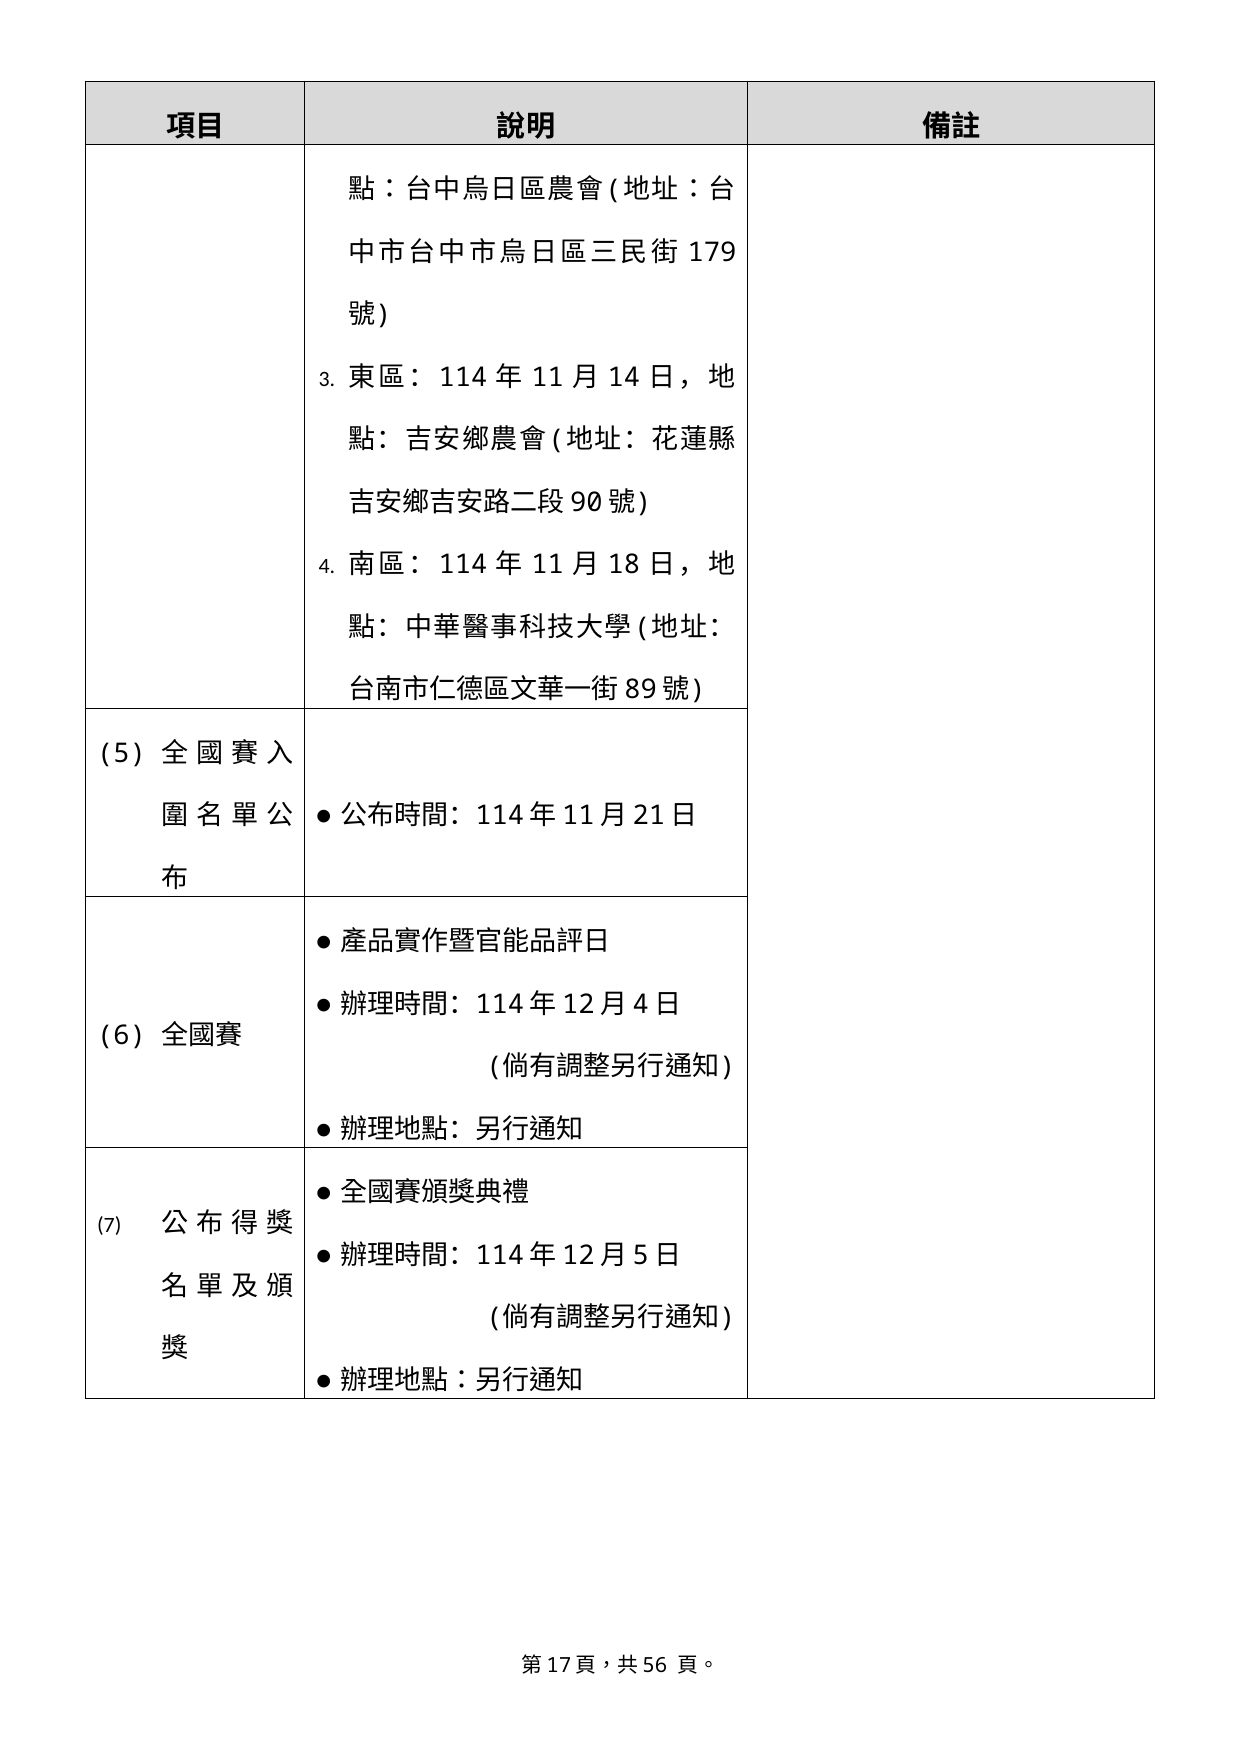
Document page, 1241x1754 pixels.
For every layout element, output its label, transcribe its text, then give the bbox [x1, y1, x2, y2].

table_cell 全國賽 [86, 897, 304, 1147]
table_header 項目 [86, 82, 304, 144]
table_cell [748, 145, 1154, 1398]
table_cell [86, 145, 304, 708]
table_header 說明 [305, 82, 747, 144]
table_cell 全國賽入圍名單公布 [86, 709, 304, 896]
table_cell 公布得獎名單及頒獎 [86, 1148, 304, 1398]
table_cell 公布時間：114年11月21日 [305, 709, 747, 896]
table_cell 產品實作暨官能品評日 辦理時間：114年12月4日 (倘有調整另行通知) 辦理地點：另行通知 [305, 897, 747, 1147]
table_cell 點：台中烏日區農會(地址：台中市台中市烏日區三民街179號) 東區：114年11月14日，地點：吉安鄉農會(地址：花蓮縣吉安鄉吉安路二段90號) 南區：114年11月18日，地點：中華醫事科技大學(地址：台南市仁德區文華一街89號) [305, 145, 747, 708]
table_cell 全國賽頒獎典禮 辦理時間：114年12月5日 (倘有調整另行通知) 辦理地點：另行通知 [305, 1148, 747, 1398]
table_header 備註 [748, 82, 1154, 144]
